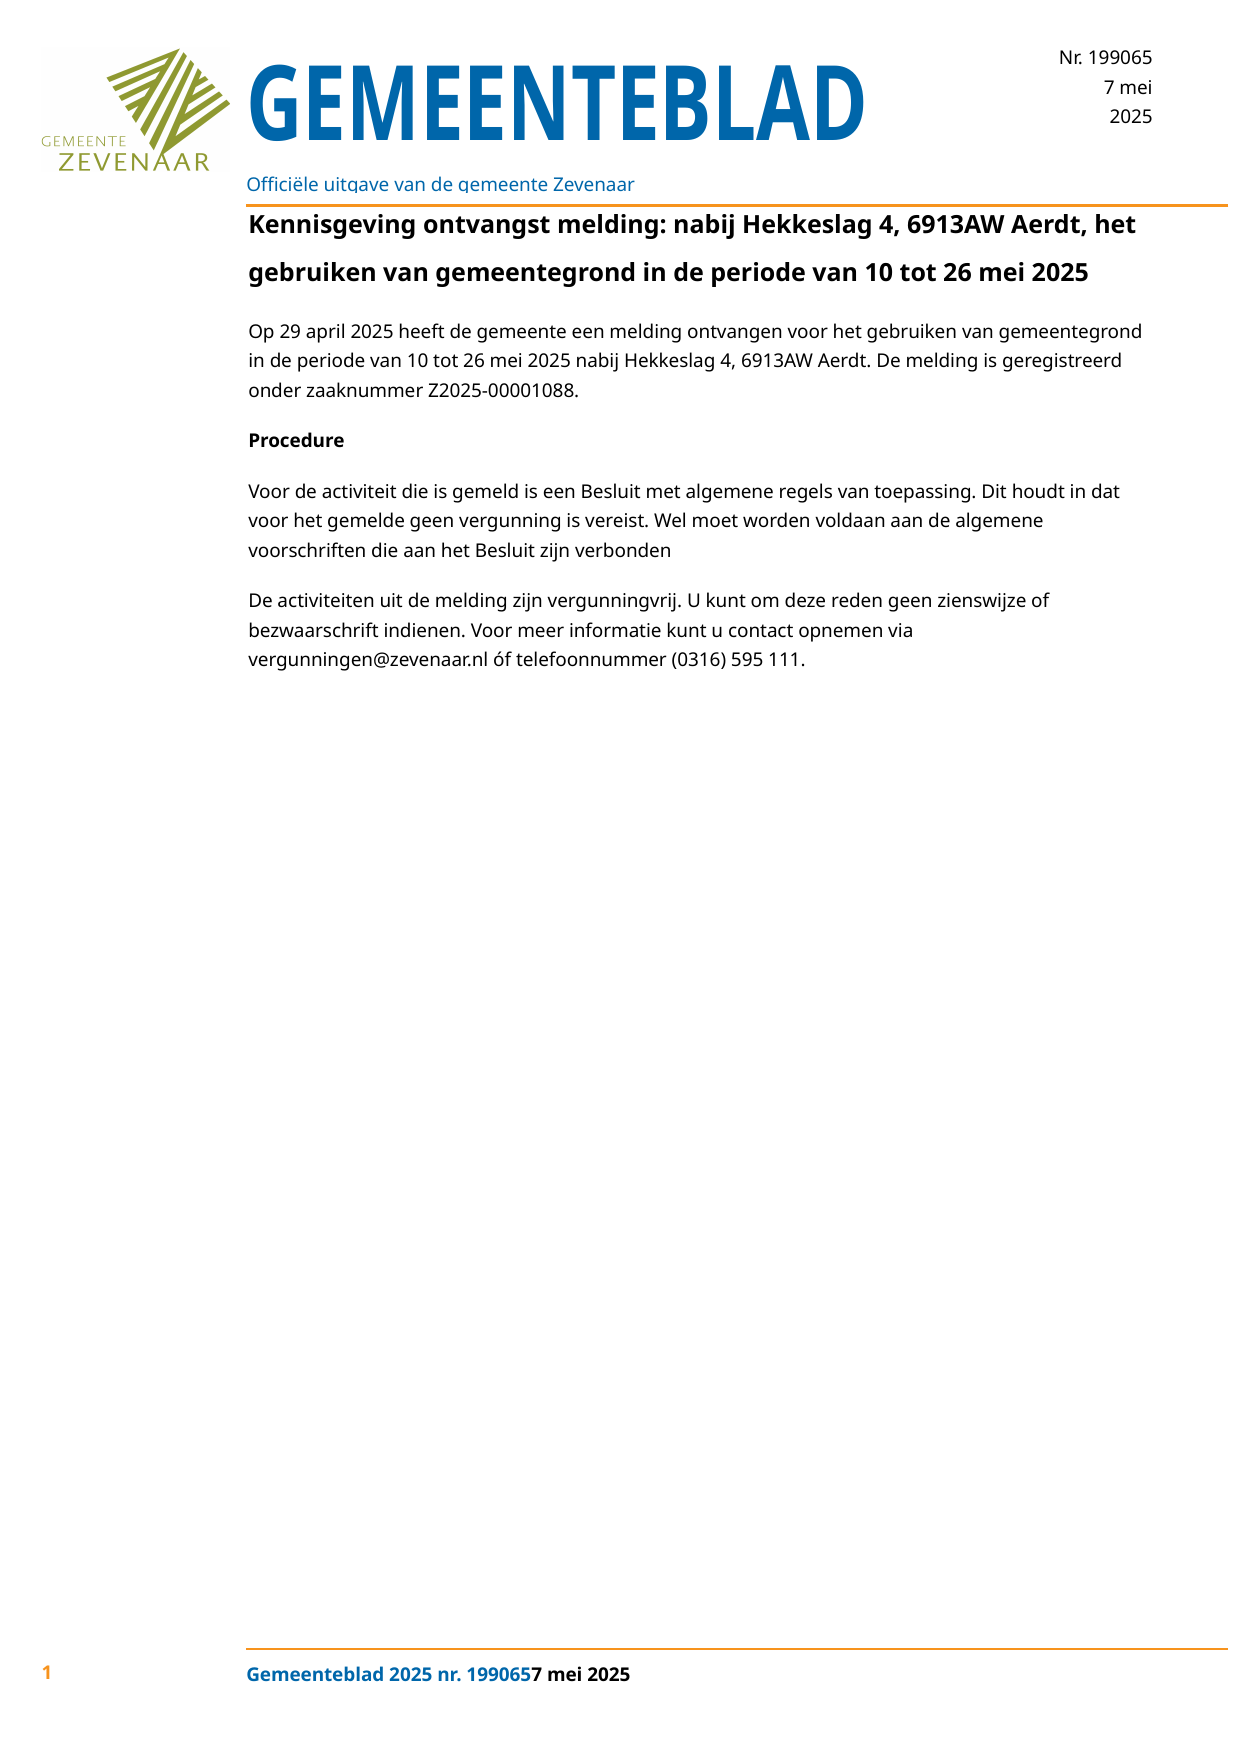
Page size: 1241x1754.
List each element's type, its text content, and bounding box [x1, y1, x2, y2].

text Op 29 april 2025 heeft de gemeente een melding ontvangen voor het gebruiken van gemeentegrond in de periode van 10 tot 26 mei 2025 nabij Hekkeslag 4, 6913AW Aerdt. De melding is geregistreerd onder zaaknummer Z2025-00001088. [248, 318, 1152, 403]
text Kennisgeving ontvangst melding: nabij Hekkeslag 4, 6913AW Aerdt, het gebruiken van gemeentegrond in de periode van 10 tot 26 mei 2025 [248, 207, 1152, 288]
text Procedure [248, 427, 1152, 453]
text Voor de activiteit die is gemeld is een Besluit met algemene regels van toepassing. Dit houdt in dat voor het gemelde geen vergunning is vereist. Wel moet worden voldaan aan de algemene voorschriften die aan het Besluit zijn verbonden [248, 478, 1152, 563]
picture [41, 47, 231, 172]
text De activiteiten uit de melding zijn vergunningvrij. U kunt om deze reden geen zienswijze of bezwaarschrift indienen. Voor meer informatie kunt u contact opnemen via vergunningen@zevenaar.nl óf telefoonnummer (0316) 595 111. [248, 587, 1152, 672]
